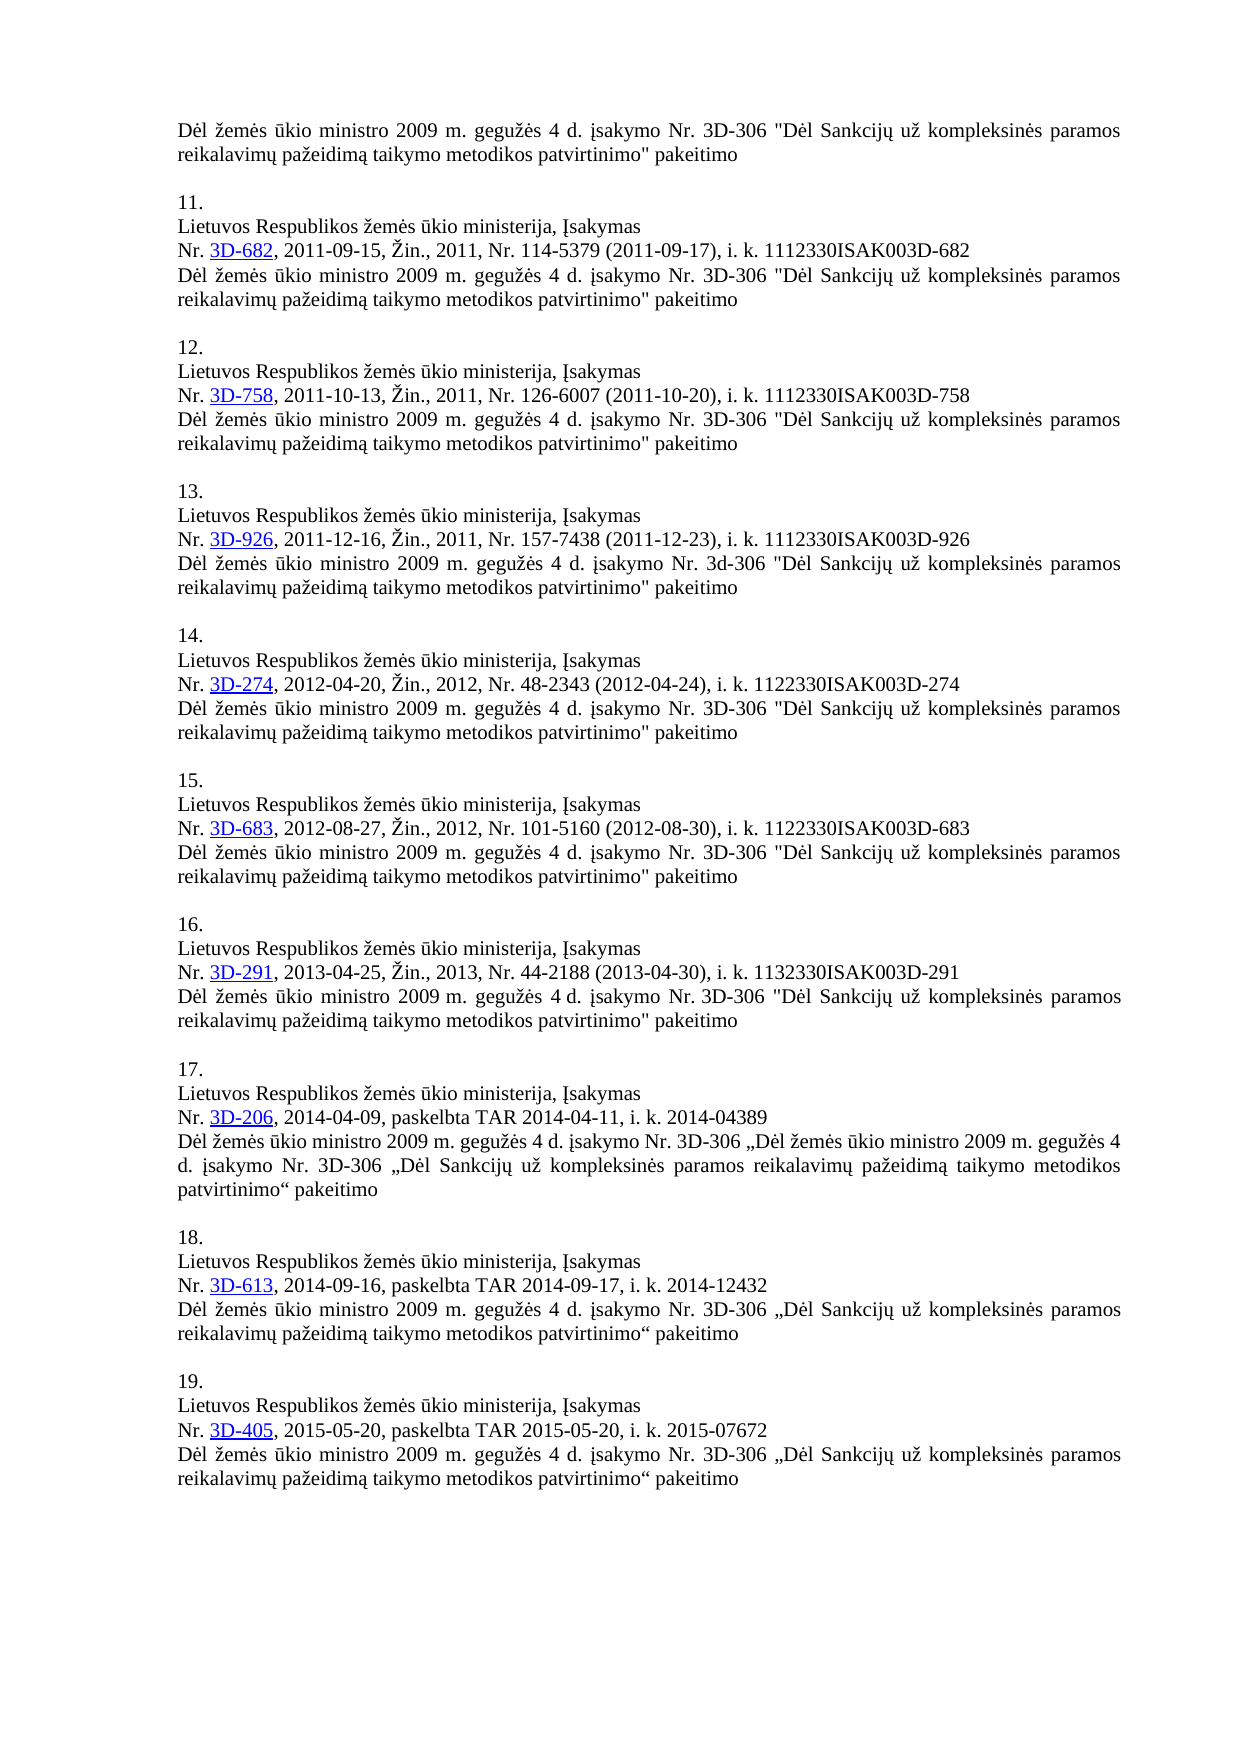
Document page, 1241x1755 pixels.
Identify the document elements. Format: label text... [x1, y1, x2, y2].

text Dėl žemės ūkio ministro 2009 m. gegužės 4 d. įsakymo Nr. 3D-306 "Dėl Sankcijų už kompleksinės paramos reikalavimų pažeidimą taikymo metodikos patvirtinimo" pakeitimo [177, 118, 1122, 166]
text Lietuvos Respublikos žemės ūkio ministerija, Įsakymas [177, 1081, 1122, 1105]
text Nr. 3D-405, 2015-05-20, paskelbta TAR 2015-05-20, i. k. 2015-07672 [177, 1417, 1122, 1442]
text Dėl žemės ūkio ministro 2009 m. gegužės 4 d. įsakymo Nr. 3D-306 "Dėl Sankcijų už kompleksinės paramos reikalavimų pažeidimą taikymo metodikos patvirtinimo" pakeitimo [177, 984, 1122, 1032]
text Lietuvos Respublikos žemės ūkio ministerija, Įsakymas [177, 359, 1122, 383]
text Nr. 3D-758, 2011-10-13, Žin., 2011, Nr. 126-6007 (2011-10-20), i. k. 1112330ISAK003D-758 [177, 383, 1122, 407]
text Dėl žemės ūkio ministro 2009 m. gegužės 4 d. įsakymo Nr. 3D-306 „Dėl Sankcijų už kompleksinės paramos reikalavimų pažeidimą taikymo metodikos patvirtinimo“ pakeitimo [177, 1297, 1122, 1345]
text 13. [177, 479, 1122, 503]
text Lietuvos Respublikos žemės ūkio ministerija, Įsakymas [177, 792, 1122, 816]
text 12. [177, 335, 1122, 359]
text Nr. 3D-206, 2014-04-09, paskelbta TAR 2014-04-11, i. k. 2014-04389 [177, 1105, 1122, 1129]
text Nr. 3D-926, 2011-12-16, Žin., 2011, Nr. 157-7438 (2011-12-23), i. k. 1112330ISAK003D-926 [177, 527, 1122, 551]
text Dėl žemės ūkio ministro 2009 m. gegužės 4 d. įsakymo Nr. 3D-306 "Dėl Sankcijų už kompleksinės paramos reikalavimų pažeidimą taikymo metodikos patvirtinimo" pakeitimo [177, 696, 1122, 744]
text Lietuvos Respublikos žemės ūkio ministerija, Įsakymas [177, 503, 1122, 527]
text Lietuvos Respublikos žemės ūkio ministerija, Įsakymas [177, 936, 1122, 960]
text Dėl žemės ūkio ministro 2009 m. gegužės 4 d. įsakymo Nr. 3d-306 "Dėl Sankcijų už kompleksinės paramos reikalavimų pažeidimą taikymo metodikos patvirtinimo" pakeitimo [177, 551, 1122, 599]
text Lietuvos Respublikos žemės ūkio ministerija, Įsakymas [177, 647, 1122, 672]
text Nr. 3D-683, 2012-08-27, Žin., 2012, Nr. 101-5160 (2012-08-30), i. k. 1122330ISAK003D-683 [177, 816, 1122, 840]
text Nr. 3D-291, 2013-04-25, Žin., 2013, Nr. 44-2188 (2013-04-30), i. k. 1132330ISAK003D-291 [177, 960, 1122, 984]
text 15. [177, 768, 1122, 792]
text 14. [177, 623, 1122, 647]
text 17. [177, 1057, 1122, 1081]
text Nr. 3D-682, 2011-09-15, Žin., 2011, Nr. 114-5379 (2011-09-17), i. k. 1112330ISAK003D-682 [177, 238, 1122, 262]
text Dėl žemės ūkio ministro 2009 m. gegužės 4 d. įsakymo Nr. 3D-306 „Dėl žemės ūkio ministro 2009 m. gegužės 4 d. įsakymo Nr. 3D-306 „Dėl Sankcijų už kompleksinės paramos reikalavimų pažeidimą taikymo metodikos patvirtinimo“ pakeitimo [177, 1129, 1122, 1201]
text Dėl žemės ūkio ministro 2009 m. gegužės 4 d. įsakymo Nr. 3D-306 „Dėl Sankcijų už kompleksinės paramos reikalavimų pažeidimą taikymo metodikos patvirtinimo“ pakeitimo [177, 1442, 1122, 1490]
text Dėl žemės ūkio ministro 2009 m. gegužės 4 d. įsakymo Nr. 3D-306 "Dėl Sankcijų už kompleksinės paramos reikalavimų pažeidimą taikymo metodikos patvirtinimo" pakeitimo [177, 262, 1122, 311]
text 16. [177, 912, 1122, 936]
text Nr. 3D-613, 2014-09-16, paskelbta TAR 2014-09-17, i. k. 2014-12432 [177, 1273, 1122, 1297]
text Lietuvos Respublikos žemės ūkio ministerija, Įsakymas [177, 1249, 1122, 1273]
text Lietuvos Respublikos žemės ūkio ministerija, Įsakymas [177, 1393, 1122, 1417]
text Nr. 3D-274, 2012-04-20, Žin., 2012, Nr. 48-2343 (2012-04-24), i. k. 1122330ISAK003D-274 [177, 672, 1122, 696]
text Lietuvos Respublikos žemės ūkio ministerija, Įsakymas [177, 214, 1122, 238]
text 11. [177, 190, 1122, 214]
text 18. [177, 1225, 1122, 1249]
text Dėl žemės ūkio ministro 2009 m. gegužės 4 d. įsakymo Nr. 3D-306 "Dėl Sankcijų už kompleksinės paramos reikalavimų pažeidimą taikymo metodikos patvirtinimo" pakeitimo [177, 840, 1122, 888]
text 19. [177, 1369, 1122, 1393]
text Dėl žemės ūkio ministro 2009 m. gegužės 4 d. įsakymo Nr. 3D-306 "Dėl Sankcijų už kompleksinės paramos reikalavimų pažeidimą taikymo metodikos patvirtinimo" pakeitimo [177, 407, 1122, 455]
